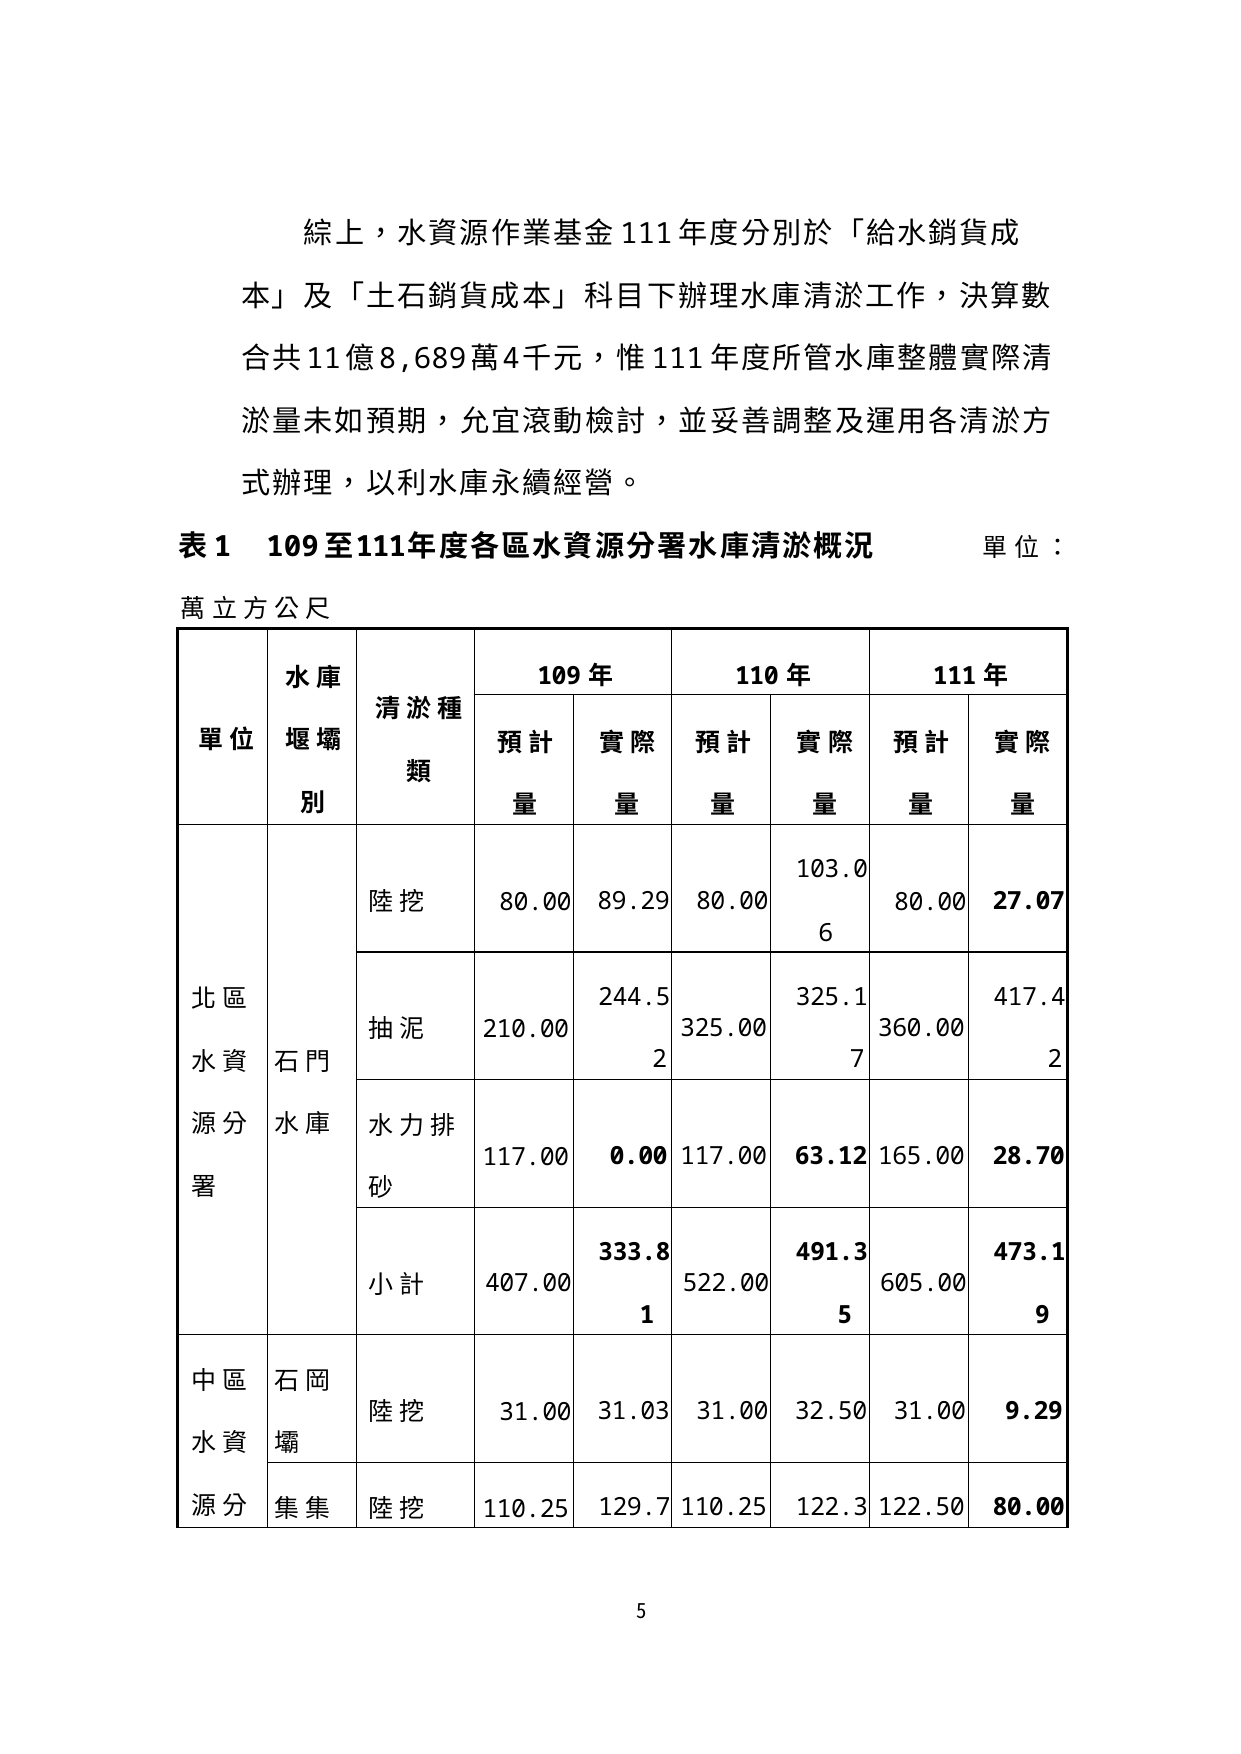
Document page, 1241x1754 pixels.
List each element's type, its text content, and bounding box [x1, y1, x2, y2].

table_cell 103.06 [771, 825, 869, 951]
table_cell 集集 [268, 1463, 356, 1527]
table_cell 石門水庫 [268, 825, 356, 1334]
table_cell 實際量 [771, 695, 869, 824]
table_cell 117.00 [672, 1080, 770, 1207]
table_cell 石岡壩 [268, 1335, 356, 1462]
table_cell 中區水資源分 [179, 1335, 267, 1527]
table_cell 473.19 [969, 1208, 1066, 1334]
table_cell 27.07 [969, 825, 1066, 951]
table_cell 預計量 [672, 695, 770, 824]
table_cell 28.70 [969, 1080, 1066, 1207]
table_cell 31.03 [574, 1335, 671, 1462]
table_cell 31.00 [475, 1335, 573, 1462]
table_cell 122.50 [870, 1463, 968, 1527]
table_cell 122.3 [771, 1463, 869, 1527]
table_header 110年 [672, 630, 869, 694]
table_cell 80.00 [969, 1463, 1066, 1527]
table_cell 110.25 [475, 1463, 573, 1527]
table_cell 實際量 [574, 695, 671, 824]
table_cell 129.7 [574, 1463, 671, 1527]
table_cell 244.52 [574, 953, 671, 1079]
table_cell 陸挖 [357, 1463, 474, 1527]
text 綜上，水資源作業基金111年度分別於「給水銷貨成本」及「土石銷貨成本」科目下辦理水庫清淤工作，決算數合共11億8,689萬4千元，惟111年度所管水庫整體實際清淤量未如預期，允宜滾動檢討，並妥善調整及運用各清淤方式辦理，以利水庫永續經營。 [236, 189, 1063, 502]
table_cell 325.00 [672, 953, 770, 1079]
table_cell 水力排砂 [357, 1080, 474, 1207]
table_cell 417.42 [969, 953, 1066, 1079]
table_cell 31.00 [870, 1335, 968, 1462]
table_cell 407.00 [475, 1208, 573, 1334]
table_cell 522.00 [672, 1208, 770, 1334]
table_cell 63.12 [771, 1080, 869, 1207]
table_header 111年 [870, 630, 1066, 694]
table_cell 89.29 [574, 825, 671, 951]
table_cell 80.00 [672, 825, 770, 951]
table_cell 80.00 [870, 825, 968, 951]
table_cell 110.25 [672, 1463, 770, 1527]
table_cell 預計量 [475, 695, 573, 824]
table_cell 實際量 [969, 695, 1066, 824]
table_header 水庫堰壩別 [268, 630, 356, 824]
text 表1 109至111年度各區水資源分署水庫清淤概況 單位：萬立方公尺 [177, 502, 1063, 627]
table_cell 333.81 [574, 1208, 671, 1334]
table_cell 165.00 [870, 1080, 968, 1207]
table_cell 預計量 [870, 695, 968, 824]
table_cell 31.00 [672, 1335, 770, 1462]
table_cell 605.00 [870, 1208, 968, 1334]
table_cell 210.00 [475, 953, 573, 1079]
table_cell 陸挖 [357, 825, 474, 951]
table_cell 0.00 [574, 1080, 671, 1207]
table_cell 32.50 [771, 1335, 869, 1462]
table_header 單位 [179, 630, 267, 824]
table_header 清淤種類 [357, 630, 474, 824]
table_cell 117.00 [475, 1080, 573, 1207]
table_cell 80.00 [475, 825, 573, 951]
table_cell 抽泥 [357, 953, 474, 1079]
table_cell 小計 [357, 1208, 474, 1334]
table_header 109年 [475, 630, 671, 694]
table_cell 360.00 [870, 953, 968, 1079]
table_cell 9.29 [969, 1335, 1066, 1462]
table_cell 陸挖 [357, 1335, 474, 1462]
table_cell 491.35 [771, 1208, 869, 1334]
table_cell 325.17 [771, 953, 869, 1079]
table_cell 北區水資源分署 [179, 825, 267, 1334]
